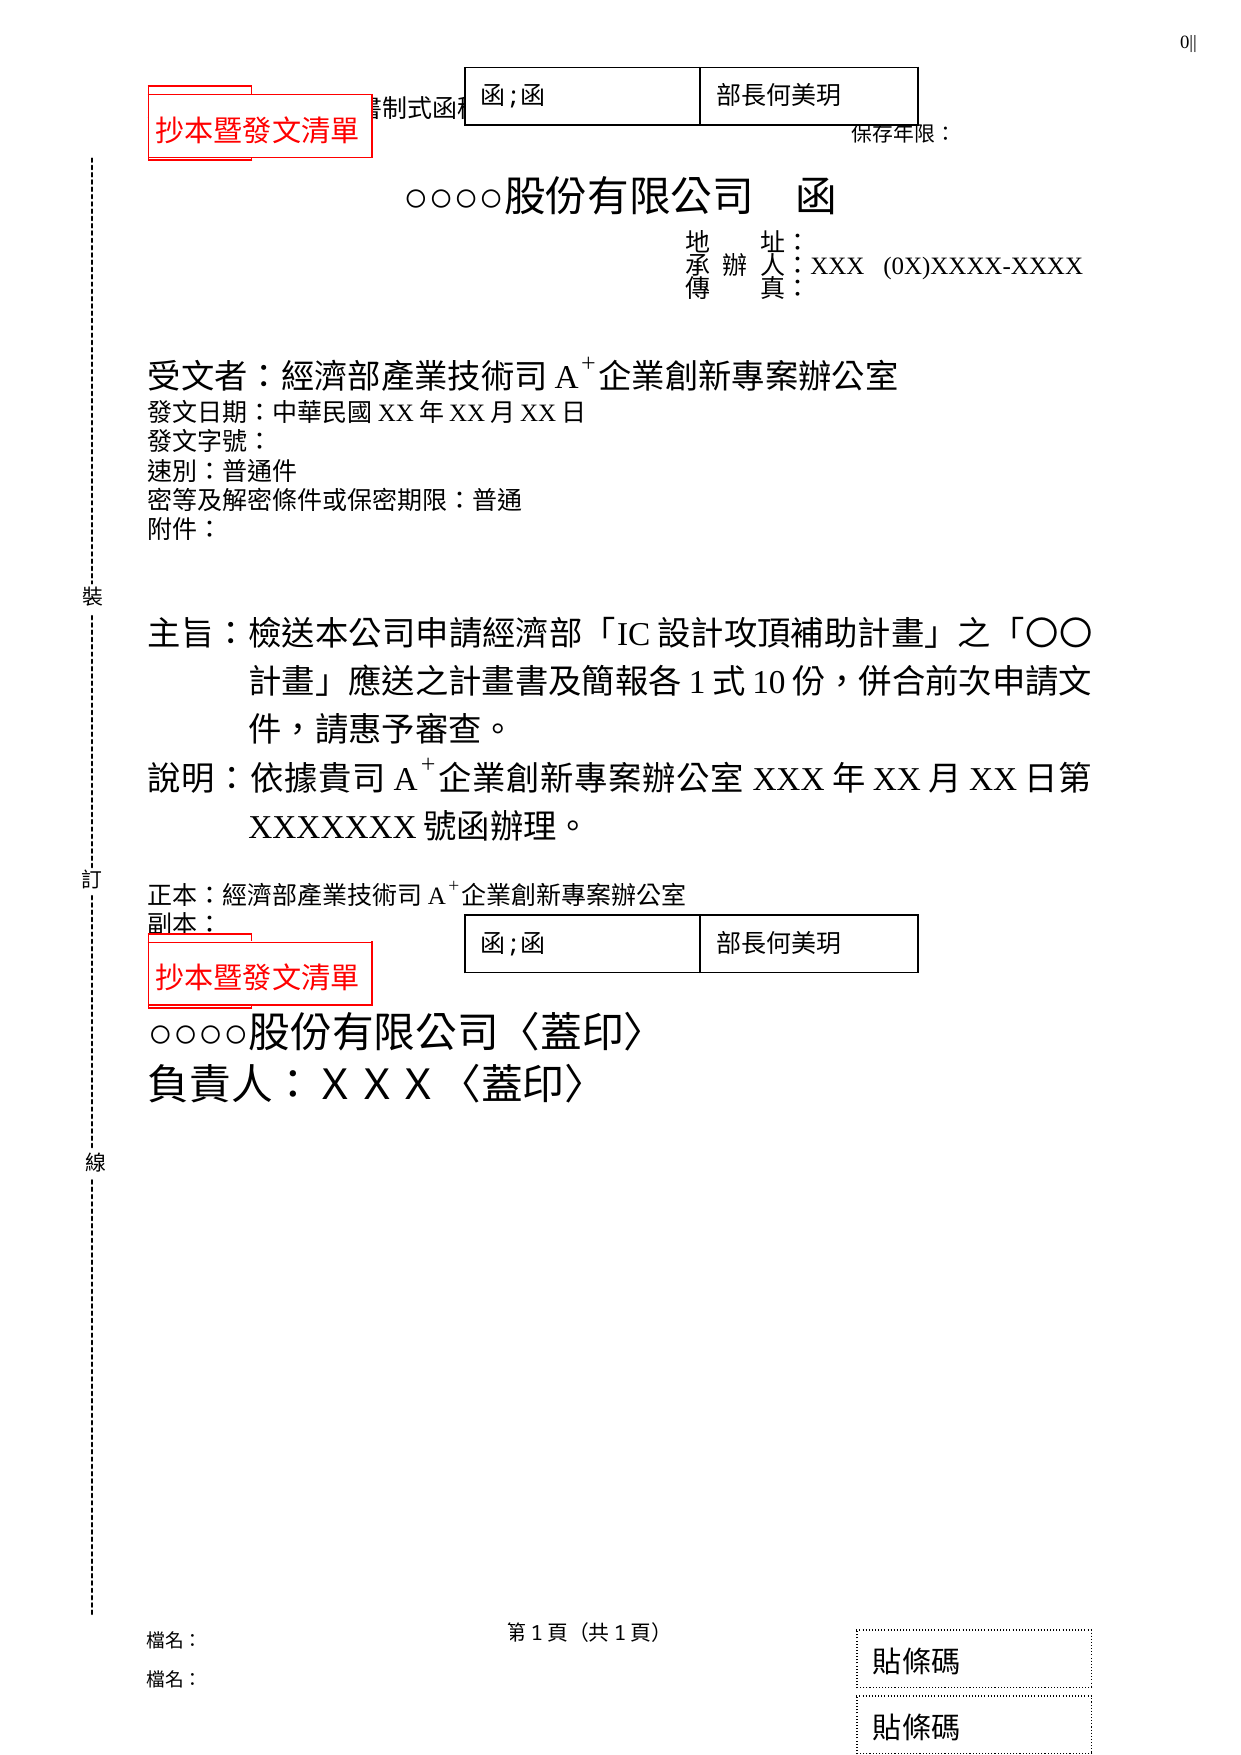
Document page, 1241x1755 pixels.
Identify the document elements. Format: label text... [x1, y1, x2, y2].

text ○○○○股份有限公司 函 [149, 95, 371, 157]
text 抄本暨發文清單 [155, 955, 365, 992]
text ○○○○股份有限公司〈蓋印〉 [146, 1692, 510, 1754]
text 地 址： [685, 233, 1204, 256]
text 副本： [769, 910, 1093, 939]
text 副本： [550, 910, 580, 914]
text 傳 真： [685, 279, 1204, 302]
text 部長何美玥 [716, 76, 902, 112]
text 檔名： [146, 1625, 510, 1653]
text ○○○○股份有限公司 函 [701, 68, 917, 124]
text 函;函 [480, 923, 683, 960]
text 說明：依據貴司A＋企業創新專案辦公室XXX年XX月XX日第XXXXXXX號函辦理。 [148, 751, 802, 848]
text 正本：經濟部產業技術司A＋企業創新專案辦公室 [684, 881, 1093, 910]
text ○○○○股份有限公司 函 [856, 1629, 1092, 1688]
text ○○○○股份有限公司 函 [148, 158, 1093, 225]
text ○○○○股份有限公司 函 [466, 68, 699, 124]
text 密等及解密條件或保密期限：普通 [148, 486, 1093, 515]
text ○○○○股份有限公司〈蓋印〉 [701, 916, 917, 972]
text 主旨：檢送本公司申請經濟部「IC設計攻頂補助計畫」之「〇〇計畫」應送之計畫書及簡報各1式10份，併合前次申請文件，請惠予審查。 [148, 607, 1093, 751]
text ○○○○股份有限公司〈蓋印〉 [856, 1695, 1092, 1754]
text 正本：經濟部產業技術司A＋企業創新專案辦公室 [550, 881, 580, 910]
text 受文者：經濟部產業技術司A＋企業創新專案辦公室 [148, 350, 1093, 398]
text ○○○○股份有限公司〈蓋印〉 [149, 943, 371, 1004]
text 承 辦 人：XXX (0X)XXXX-XXXX [685, 256, 1204, 279]
text 貼條碼 [873, 1698, 1076, 1748]
text 貼條碼 [873, 1633, 1076, 1683]
text ○○○○股份有限公司 函 [1136, 53, 1240, 83]
text ○○○○股份有限公司〈蓋印〉 [769, 1006, 1093, 1058]
text 速別：普通件 [148, 457, 1093, 486]
text 部長何美玥 [716, 923, 902, 960]
text 檔名： [146, 1665, 510, 1692]
text ○○○○股份有限公司〈蓋印〉 [550, 1006, 580, 1046]
text 0|| [1136, 31, 1240, 53]
text ○○○○股份有限公司〈蓋印〉 [466, 916, 699, 972]
text ○○○○股份有限公司 函 [149, 87, 251, 94]
text ○○○○股份有限公司 函 [146, 1653, 510, 1665]
text 發文字號： [148, 427, 1093, 457]
text ○○○○股份有限公司〈蓋印〉 [148, 1009, 158, 1058]
text 發文日期：中華民國XX年XX月XX日 [148, 398, 1093, 427]
text 抄本暨發文清單 [155, 107, 365, 145]
text 副本： [347, 910, 361, 939]
text 負責人：ＸＸＸ〈蓋印〉 [148, 1058, 1093, 1110]
text ○○○○股份有限公司〈蓋印〉 [149, 935, 371, 942]
text 附件： [148, 515, 1093, 544]
text 函;函 [480, 76, 683, 112]
